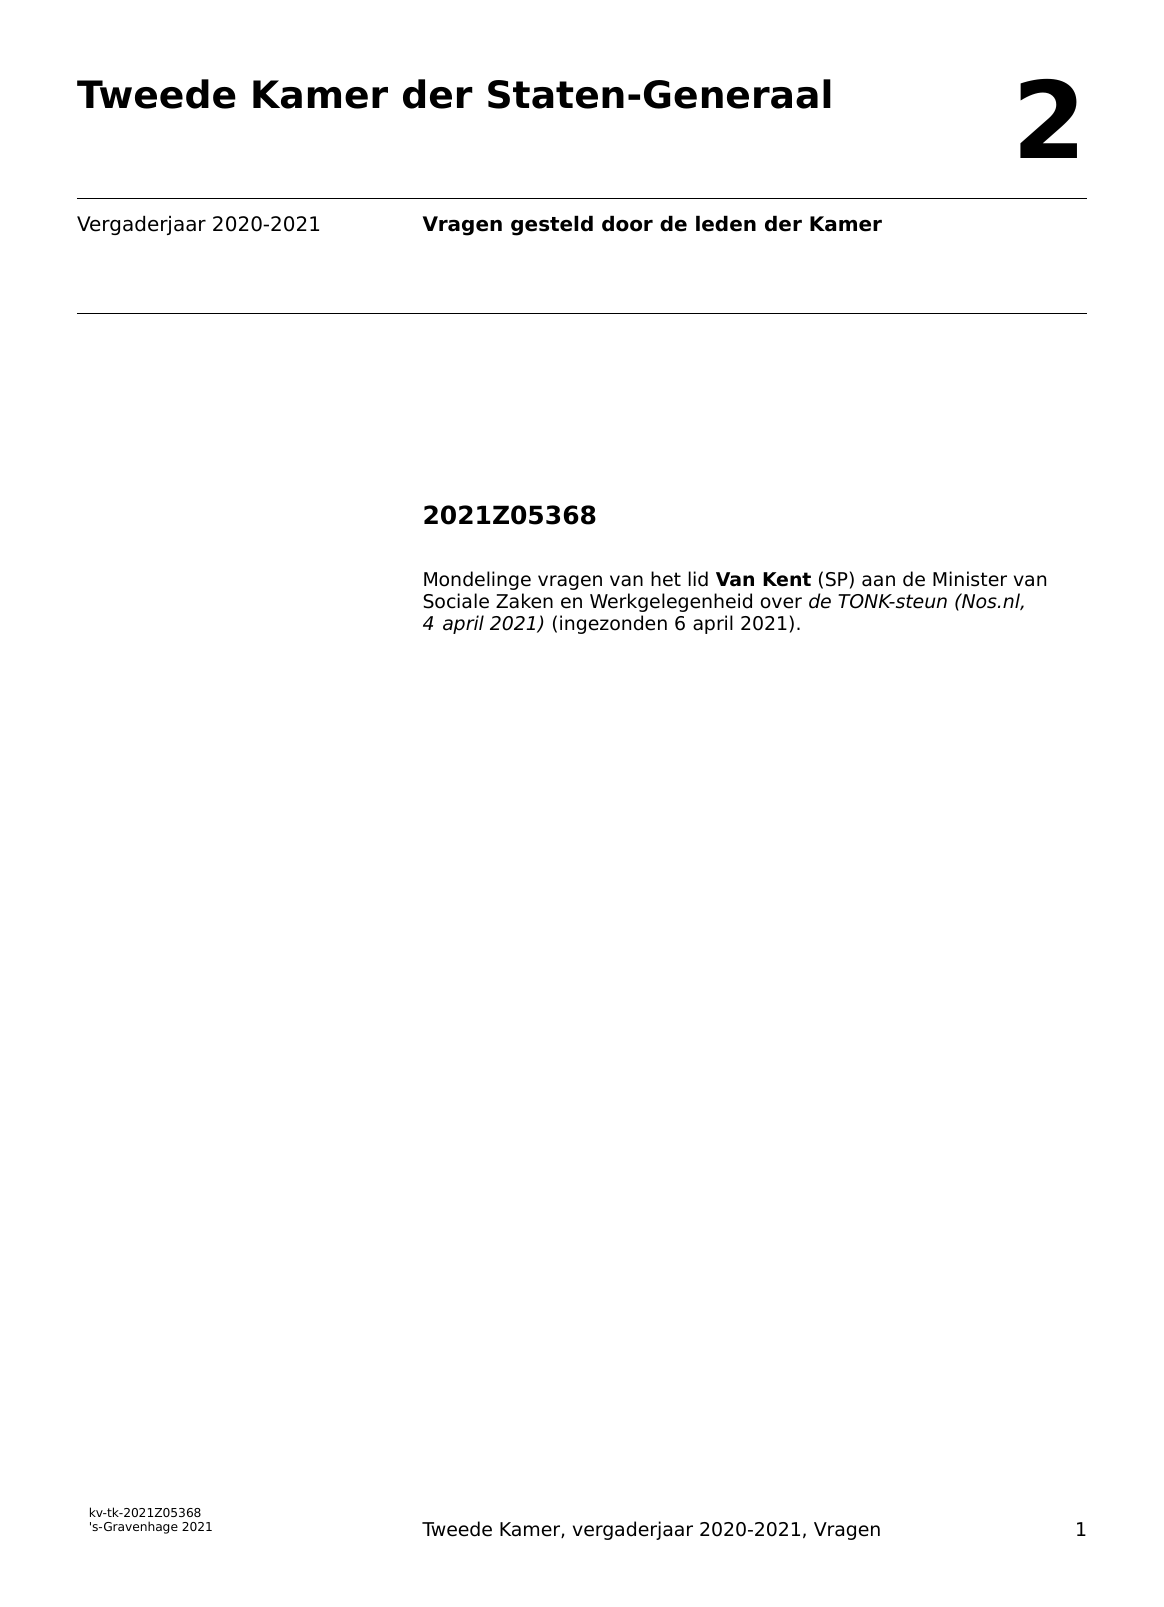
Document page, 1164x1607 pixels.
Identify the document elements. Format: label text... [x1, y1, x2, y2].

text 2021Z05368 [422, 501, 1087, 531]
text Mondelinge vragen van het lid Van Kent (SP) aan de Minister van Sociale Zaken en Werkgelegenheid over de TONK-steun (Nos.nl, 4 april 2021) (ingezonden 6 april 2021). [422, 569, 1087, 635]
text kv-tk-2021Z05368 [88, 1506, 323, 1520]
table_header 2 [886, 59, 1087, 198]
table_cell Vergaderjaar 2020-2021 [77, 199, 422, 313]
table_cell Vragen gesteld door de leden der Kamer [422, 199, 1087, 313]
text 's-Gravenhage 2021 [88, 1520, 323, 1534]
table_header Tweede Kamer der Staten-Generaal [77, 59, 886, 198]
